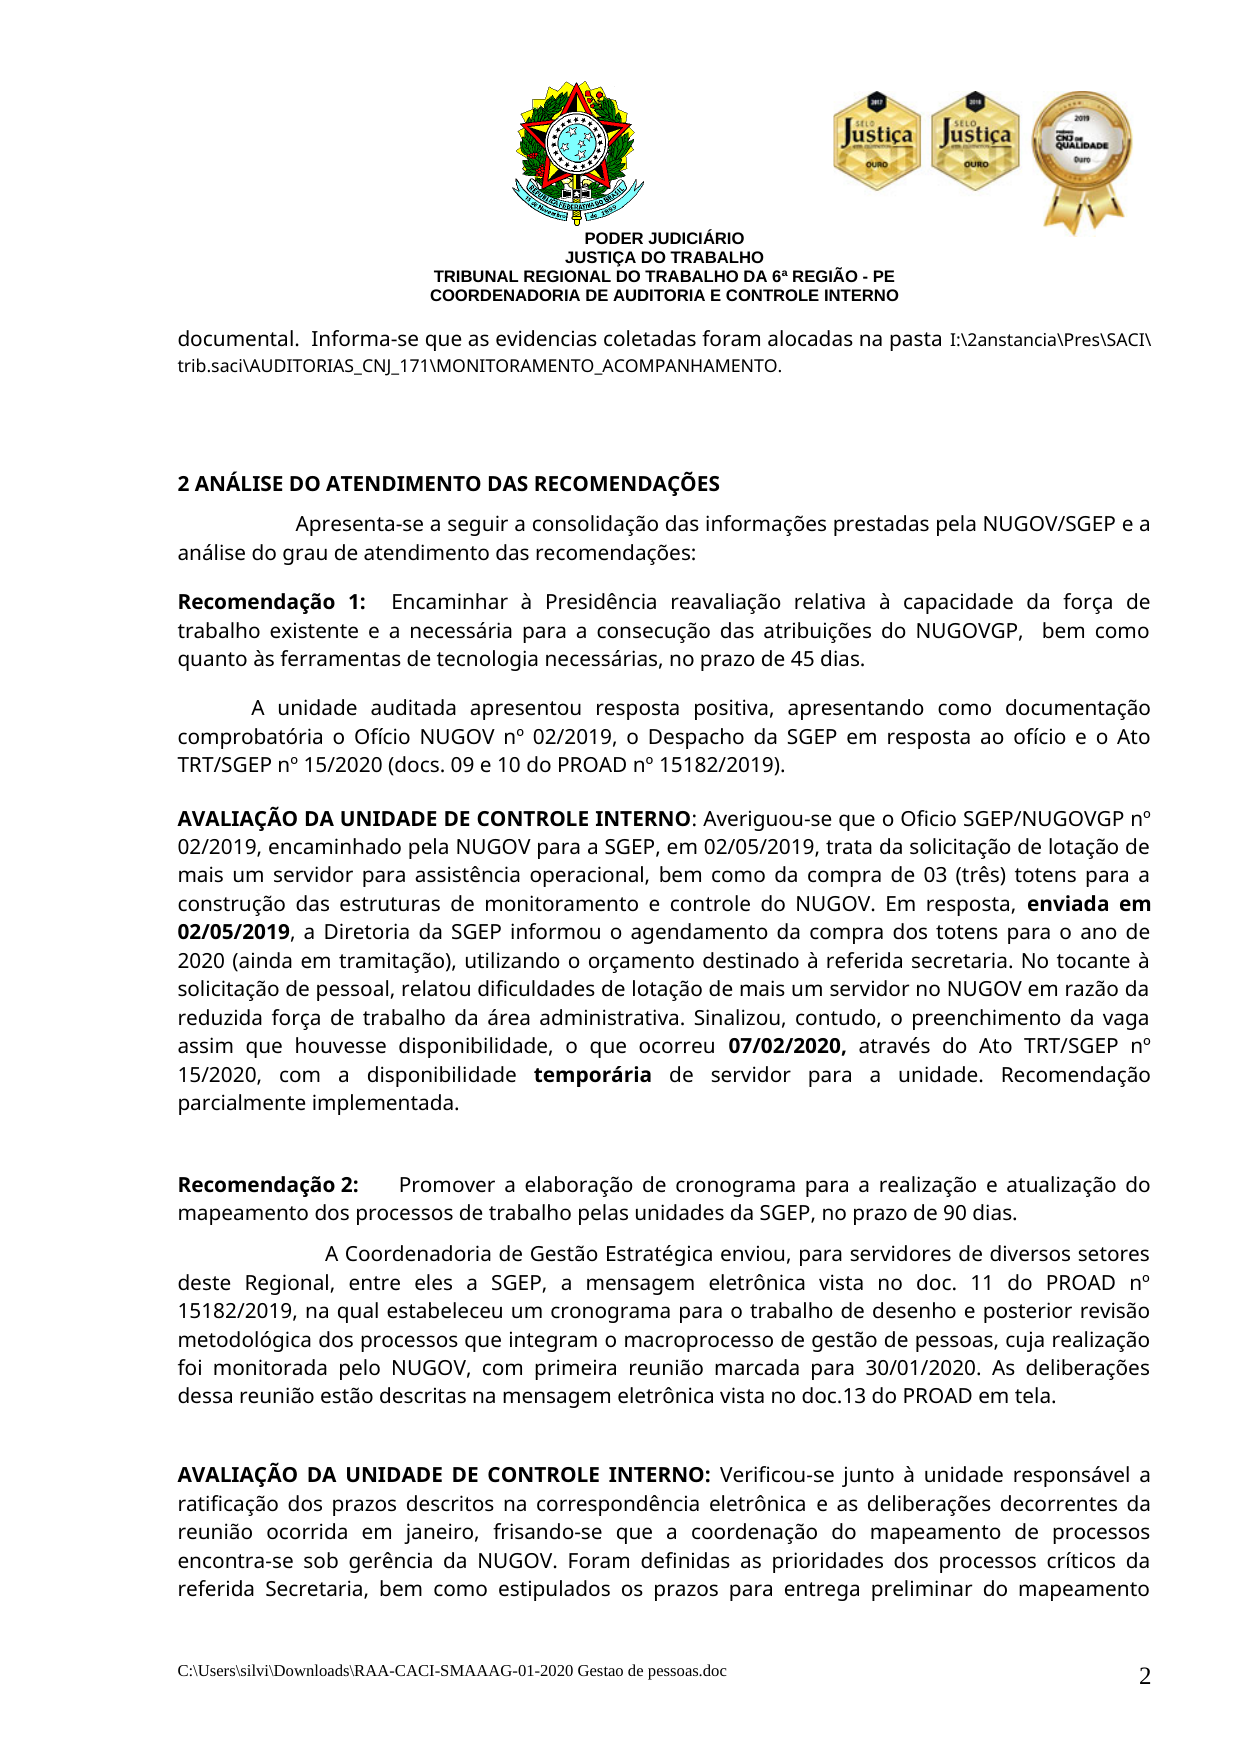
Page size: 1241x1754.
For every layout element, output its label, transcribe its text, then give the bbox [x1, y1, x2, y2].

text 2 ANÁLISE DO ATENDIMENTO DAS RECOMENDAÇÕES [177, 469, 1152, 497]
picture [833, 91, 1134, 237]
text A Coordenadoria de Gestão Estratégica enviou, para servidores de diversos setores deste Regional, entre eles a SGEP, a mensagem eletrônica vista no doc. 11 do PROAD nº 15182/2019, na qual estabeleceu um cronograma para o trabalho de desenho e posterior revisão metodológica dos processos que integram o macroprocesso de gestão de pessoas, cuja realização foi monitorada pelo NUGOV, com primeira reunião marcada para 30/01/2020. As deliberações dessa reunião estão descritas na mensagem eletrônica vista no doc.13 do PROAD em tela. [177, 1239, 1152, 1410]
text AVALIAÇÃO DA UNIDADE DE CONTROLE INTERNO: Averiguou-se que o Oficio SGEP/NUGOVGP nº 02/2019, encaminhado pela NUGOV para a SGEP, em 02/05/2019, trata da solicitação de lotação de mais um servidor para assistência operacional, bem como da compra de 03 (três) totens para a construção das estruturas de monitoramento e controle do NUGOV. Em resposta, enviada em 02/05/2019, a Diretoria da SGEP informou o agendamento da compra dos totens para o ano de 2020 (ainda em tramitação), utilizando o orçamento destinado à referida secretaria. No tocante à solicitação de pessoal, relatou dificuldades de lotação de mais um servidor no NUGOV em razão da reduzida força de trabalho da área administrativa. Sinalizou, contudo, o preenchimento da vaga assim que houvesse disponibilidade, o que ocorreu 07/02/2020, através do Ato TRT/SGEP nº 15/2020, com a disponibilidade temporária de servidor para a unidade. Recomendação parcialmente implementada. [177, 804, 1152, 1117]
text A unidade auditada apresentou resposta positiva, apresentando como documentação comprobatória o Ofício NUGOV nº 02/2019, o Despacho da SGEP em resposta ao ofício e o Ato TRT/SGEP nº 15/2020 (docs. 09 e 10 do PROAD nº 15182/2019). [177, 693, 1152, 779]
picture [507, 73, 648, 229]
text Recomendação 1: Encaminhar à Presidência reavaliação relativa à capacidade da força de trabalho existente e a necessária para a consecução das atribuições do NUGOVGP, bem como quanto às ferramentas de tecnologia necessárias, no prazo de 45 dias. [177, 587, 1152, 673]
text documental. Informa-se que as evidencias coletadas foram alocadas na pasta I:\2anstancia\Pres\SACI\trib.saci\AUDITORIAS_CNJ_171\MONITORAMENTO_ACOMPANHAMENTO. [177, 324, 1152, 377]
text Apresenta-se a seguir a consolidação das informações prestadas pela NUGOV/SGEP e a análise do grau de atendimento das recomendações: [177, 509, 1152, 566]
text Recomendação 2: Promover a elaboração de cronograma para a realização e atualização do mapeamento dos processos de trabalho pelas unidades da SGEP, no prazo de 90 dias. [177, 1170, 1152, 1227]
text AVALIAÇÃO DA UNIDADE DE CONTROLE INTERNO: Verificou-se junto à unidade responsável a ratificação dos prazos descritos na correspondência eletrônica e as deliberações decorrentes da reunião ocorrida em janeiro, frisando-se que a coordenação do mapeamento de processos encontra-se sob gerência da NUGOV. Foram definidas as prioridades dos processos críticos da referida Secretaria, bem como estipulados os prazos para entrega preliminar do mapeamento [177, 1461, 1152, 1603]
